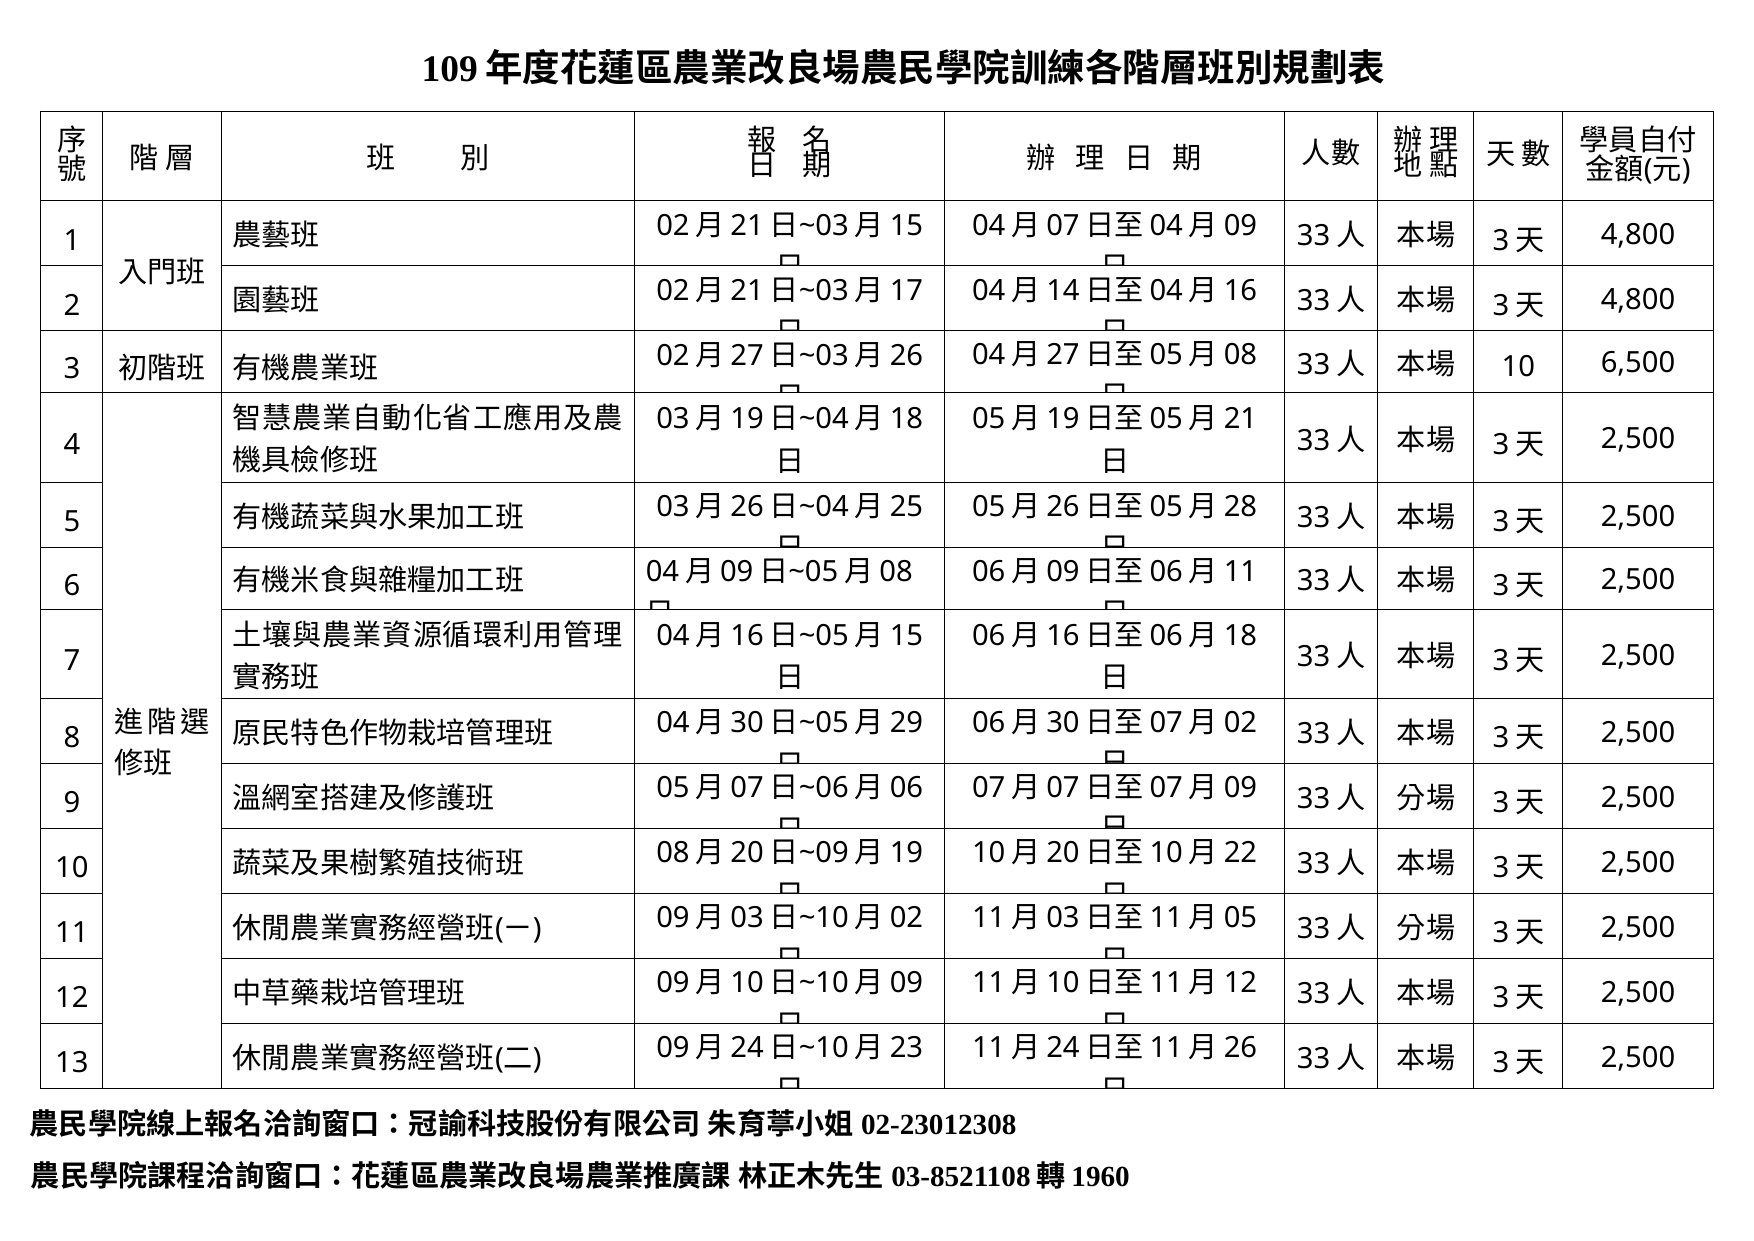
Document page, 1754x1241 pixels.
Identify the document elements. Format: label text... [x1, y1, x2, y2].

table_cell 本場 [1378, 699, 1473, 763]
table_cell 13 [41, 1024, 102, 1088]
table_cell 有機米食與雜糧加工班 [222, 548, 634, 609]
table_cell 33人 [1285, 331, 1377, 392]
table_cell 08月20日~09月19日 [635, 829, 944, 893]
table_cell 02月21日~03月15日 [635, 201, 944, 265]
table_cell 04月09日~05月08日 [635, 548, 944, 609]
table_cell 3天 [1474, 393, 1562, 482]
table_header 學員自付 金額(元) [1563, 112, 1713, 200]
table_cell 2,500 [1563, 610, 1713, 698]
table_cell 中草藥栽培管理班 [222, 959, 634, 1023]
table_cell 進階選修班 [103, 393, 221, 1088]
table_cell 7 [41, 610, 102, 698]
table_cell 2,500 [1563, 393, 1713, 482]
table_cell 04月07日至04月09日 [945, 201, 1284, 265]
table_cell 2,500 [1563, 959, 1713, 1023]
table_header 辦 理 地 點 [1378, 112, 1473, 200]
table_cell 9 [41, 764, 102, 828]
table_cell 3天 [1474, 764, 1562, 828]
table_cell 本場 [1378, 959, 1473, 1023]
table_cell 2 [41, 266, 102, 330]
text 農民學院線上報名洽詢窗口：冠諭科技股份有限公司 朱育葶小姐 02-23012308 [29, 1108, 1636, 1141]
table_cell 農藝班 [222, 201, 634, 265]
table_cell 04月16日~05月15日 [635, 610, 944, 698]
table_cell 06月09日至06月11日 [945, 548, 1284, 609]
table_cell 本場 [1378, 610, 1473, 698]
table_cell 2,500 [1563, 829, 1713, 893]
table_cell 05月07日~06月06日 [635, 764, 944, 828]
table_header 班 別 [222, 112, 634, 200]
table_cell 3天 [1474, 959, 1562, 1023]
table_cell 溫網室搭建及修護班 [222, 764, 634, 828]
table_cell 11 [41, 894, 102, 958]
table_cell 6,500 [1563, 331, 1713, 392]
table_cell 園藝班 [222, 266, 634, 330]
table_cell 09月24日~10月23日 [635, 1024, 944, 1088]
table_cell 05月19日至05月21日 [945, 393, 1284, 482]
table_cell 3天 [1474, 201, 1562, 265]
table_cell 11月24日至11月26日 [945, 1024, 1284, 1088]
table_cell 2,500 [1563, 548, 1713, 609]
table_header 天 數 [1474, 112, 1562, 200]
table_cell 06月16日至06月18日 [945, 610, 1284, 698]
table_cell 02月21日~03月17日 [635, 266, 944, 330]
table_cell 12 [41, 959, 102, 1023]
table_cell 3天 [1474, 266, 1562, 330]
table_cell 09月03日~10月02日 [635, 894, 944, 958]
table_cell 03月26日~04月25日 [635, 483, 944, 547]
table_header 序號 [41, 112, 102, 200]
table_cell 4,800 [1563, 266, 1713, 330]
table_cell 33人 [1285, 959, 1377, 1023]
table_cell 07月07日至07月09日 [945, 764, 1284, 828]
table_cell 本場 [1378, 201, 1473, 265]
table_cell 休閒農業實務經營班(ㄧ) [222, 894, 634, 958]
table_cell 分場 [1378, 764, 1473, 828]
table_cell 05月26日至05月28日 [945, 483, 1284, 547]
table_cell 09月10日~10月09日 [635, 959, 944, 1023]
table_cell 04月27日至05月08日 [945, 331, 1284, 392]
table_cell 33人 [1285, 829, 1377, 893]
table_header 辦 理 日 期 [945, 112, 1284, 200]
table_cell 本場 [1378, 483, 1473, 547]
table_cell 3天 [1474, 894, 1562, 958]
table_cell 04月14日至04月16日 [945, 266, 1284, 330]
table_cell 10天 [1474, 331, 1562, 392]
table_cell 33人 [1285, 266, 1377, 330]
table_cell 6 [41, 548, 102, 609]
table_cell 3天 [1474, 548, 1562, 609]
table_cell 33人 [1285, 201, 1377, 265]
table_cell 2,500 [1563, 1024, 1713, 1088]
table_cell 3 [41, 331, 102, 392]
table_cell 4,800 [1563, 201, 1713, 265]
table_cell 10 [41, 829, 102, 893]
table_cell 本場 [1378, 393, 1473, 482]
table_cell 33人 [1285, 483, 1377, 547]
table_cell 33人 [1285, 1024, 1377, 1088]
table_cell 2,500 [1563, 894, 1713, 958]
table_header 階 層 [103, 112, 221, 200]
table_cell 初階班 [103, 331, 221, 392]
text 109年度花蓮區農業改良場農民學院訓練各階層班別規劃表 [171, 37, 1636, 92]
table_cell 11月03日至11月05日 [945, 894, 1284, 958]
table_cell 3天 [1474, 483, 1562, 547]
table_cell 休閒農業實務經營班(二) [222, 1024, 634, 1088]
table_cell 3天 [1474, 610, 1562, 698]
table_cell 蔬菜及果樹繁殖技術班 [222, 829, 634, 893]
table_cell 2,500 [1563, 699, 1713, 763]
table_cell 1 [41, 201, 102, 265]
table_cell 有機蔬菜與水果加工班 [222, 483, 634, 547]
table_cell 03月19日~04月18日 [635, 393, 944, 482]
table_cell 06月30日至07月02日 [945, 699, 1284, 763]
table_cell 3天 [1474, 699, 1562, 763]
table_cell 33人 [1285, 894, 1377, 958]
table_cell 本場 [1378, 266, 1473, 330]
table_cell 本場 [1378, 1024, 1473, 1088]
table_cell 33人 [1285, 548, 1377, 609]
table_cell 33人 [1285, 699, 1377, 763]
table_cell 11月10日至11月12日 [945, 959, 1284, 1023]
table_cell 3天 [1474, 1024, 1562, 1088]
table_cell 本場 [1378, 829, 1473, 893]
table_cell 2,500 [1563, 764, 1713, 828]
table_cell 33人 [1285, 610, 1377, 698]
table_cell 智慧農業自動化省工應用及農機具檢修班 [222, 393, 634, 482]
table_cell 5 [41, 483, 102, 547]
table_cell 本場 [1378, 331, 1473, 392]
table_cell 有機農業班 [222, 331, 634, 392]
table_header 報 名 日 期 [635, 112, 944, 200]
table_cell 本場 [1378, 548, 1473, 609]
table_cell 分場 [1378, 894, 1473, 958]
table_cell 4 [41, 393, 102, 482]
table_cell 3天 [1474, 829, 1562, 893]
table_cell 土壤與農業資源循環利用管理實務班 [222, 610, 634, 698]
text 農民學院課程洽詢窗口：花蓮區農業改良場農業推廣課 林正木先生 03-8521108轉1960 [31, 1160, 1636, 1193]
table_cell 33人 [1285, 764, 1377, 828]
table_cell 8 [41, 699, 102, 763]
table_cell 02月27日~03月26日 [635, 331, 944, 392]
table_cell 原民特色作物栽培管理班 [222, 699, 634, 763]
table_cell 10月20日至10月22日 [945, 829, 1284, 893]
table_cell 入門班 [103, 201, 221, 330]
table_cell 04月30日~05月29日 [635, 699, 944, 763]
table_cell 33人 [1285, 393, 1377, 482]
table_header 人數 [1285, 112, 1377, 200]
table_cell 2,500 [1563, 483, 1713, 547]
